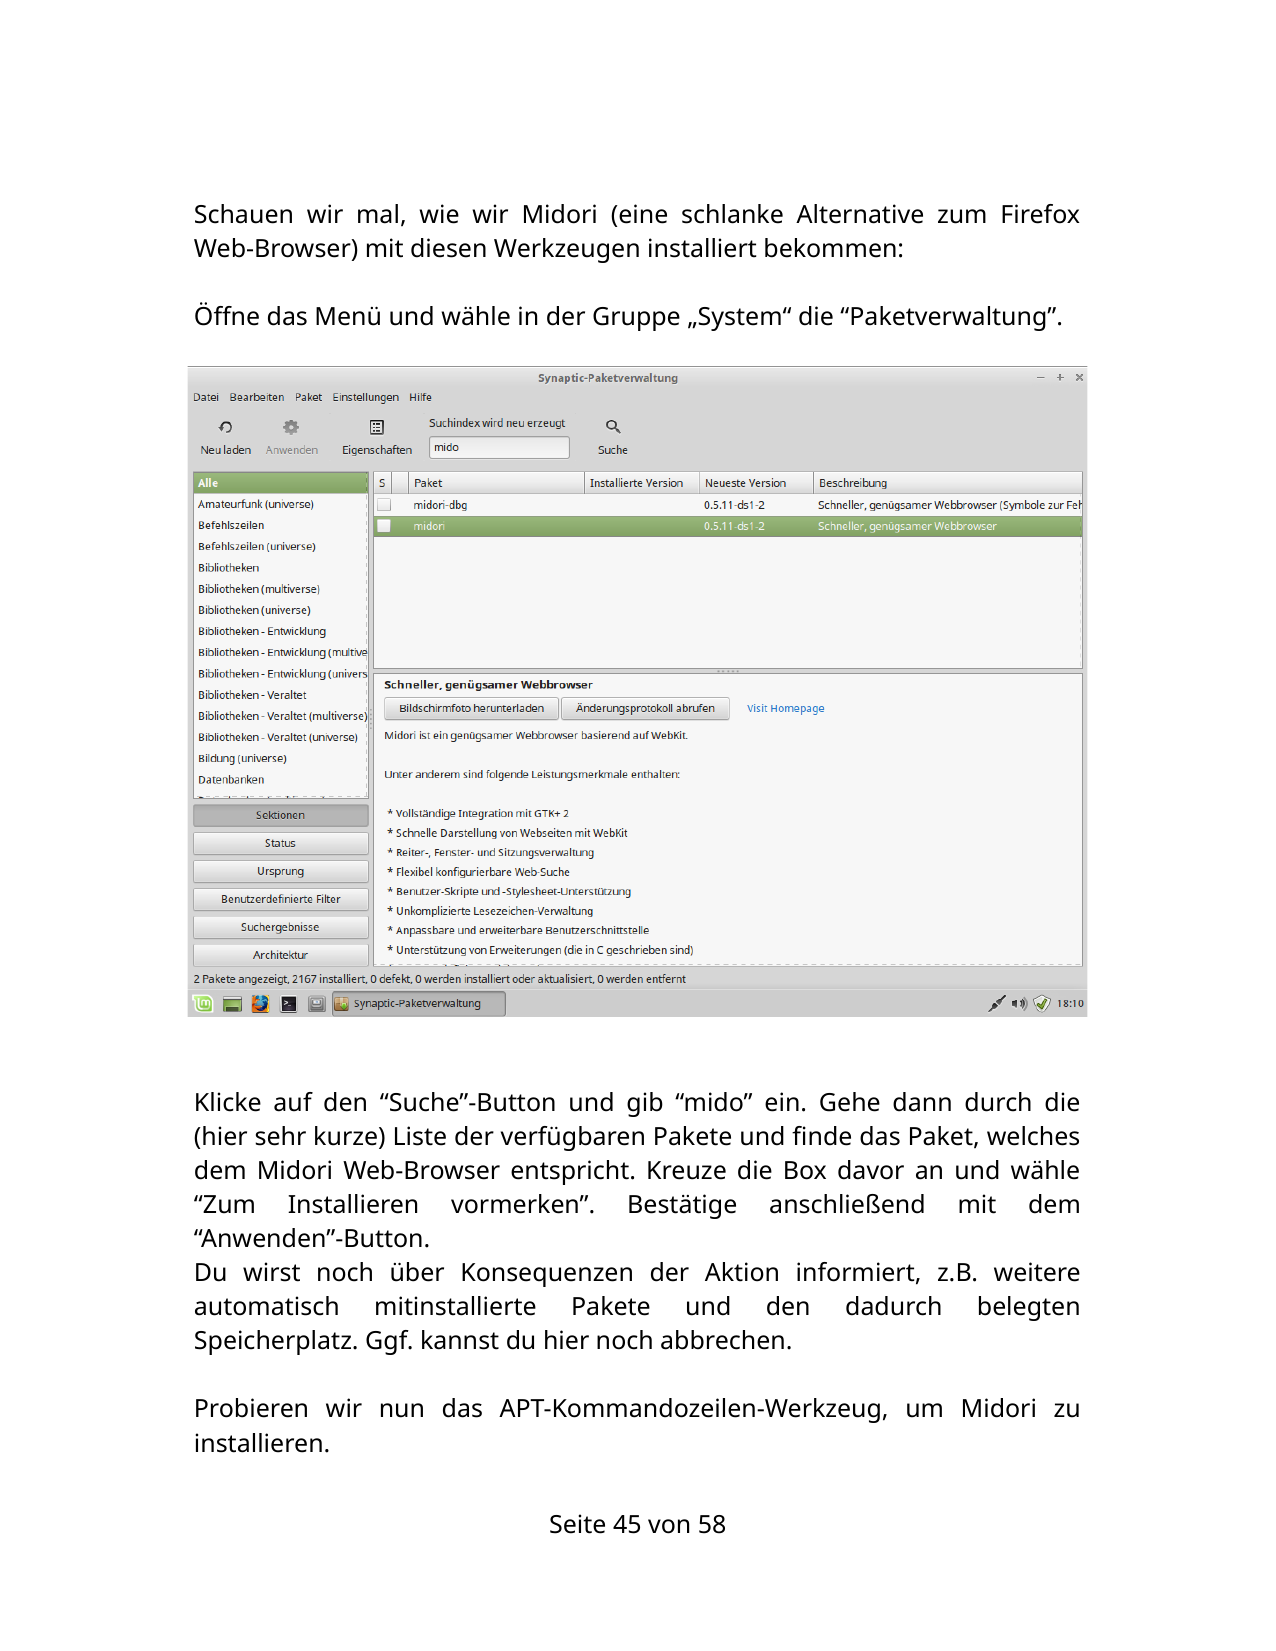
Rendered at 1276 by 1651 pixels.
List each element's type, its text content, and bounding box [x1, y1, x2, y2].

text Klicke auf den “Suche”-Button und gib “mido” ein. Gehe dann durch die (hier sehr kurze) Liste der verfügbaren Pakete und finde das Paket, welches dem Midori Web-Browser entspricht. Kreuze die Box davor an und wähle “Zum Installieren vormerken”. Bestätige anschließend mit dem “Anwenden”-Button. Du wirst noch über Konsequenzen der Aktion informiert, z.B. weitere automatisch mitinstallierte Pakete und den dadurch belegten Speicherplatz. Ggf. kannst du hier noch abbrechen. [187, 1084, 1088, 1357]
text Probieren wir nun das APT-Kommandozeilen-Werkzeug, um Midori zu installieren. [187, 1391, 1088, 1459]
text Öffne das Menü und wähle in der Gruppe „System“ die “Paketverwaltung”. [187, 299, 1088, 333]
text Schauen wir mal, wie wir Midori (eine schlanke Alternative zum Firefox Web-Browser) mit diesen Werkzeugen installiert bekommen: [187, 197, 1088, 265]
picture [187, 366, 1088, 1017]
